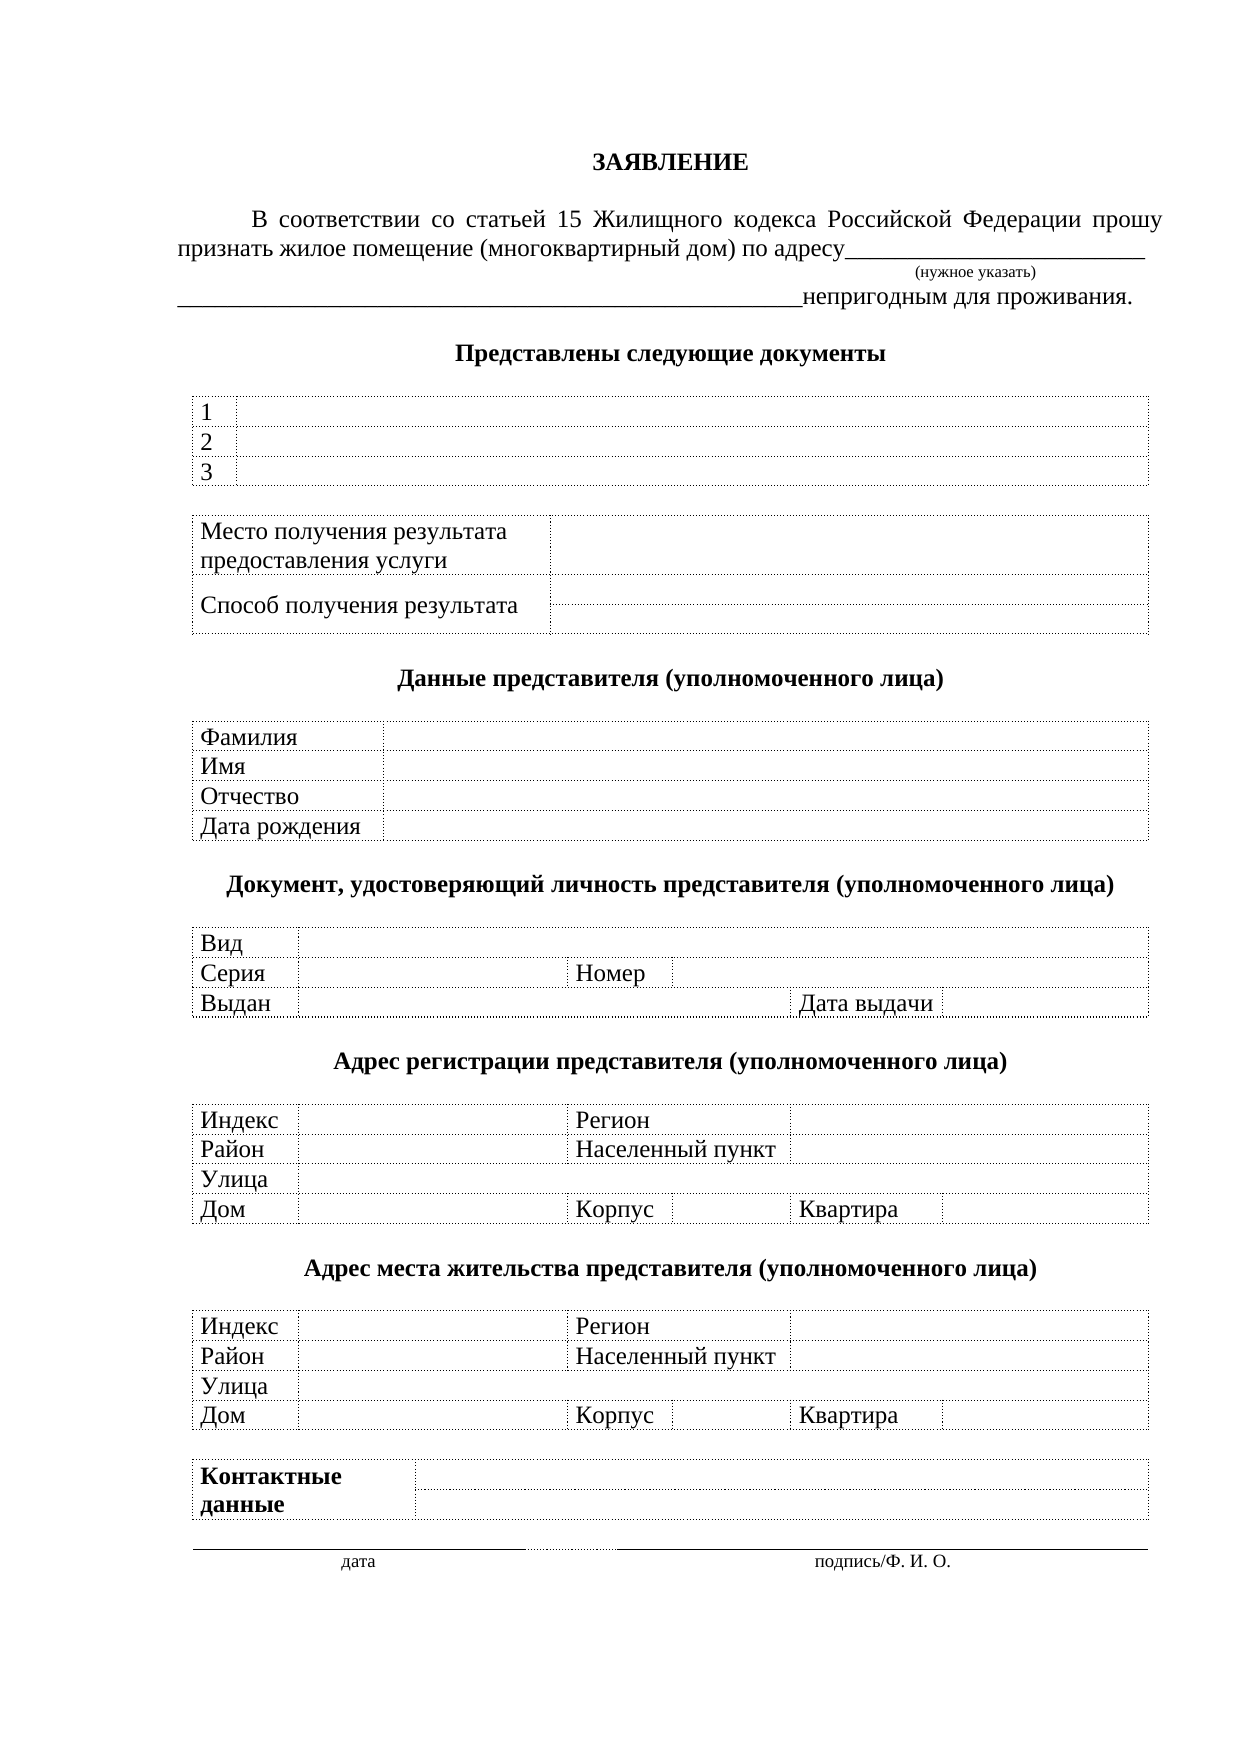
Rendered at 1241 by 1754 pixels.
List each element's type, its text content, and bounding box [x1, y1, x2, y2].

table_cell Номер [568, 957, 672, 987]
table_cell [192, 1429, 298, 1459]
text __________________________________________________непригодным для проживания. [177, 281, 1164, 310]
table_cell [237, 485, 1148, 515]
table_cell Район [192, 1134, 298, 1163]
table_cell [298, 927, 1148, 957]
table_cell [550, 515, 1148, 574]
table_cell Регион [568, 1310, 791, 1340]
table_cell [791, 1310, 1148, 1340]
table_cell Дата выдачи [791, 987, 942, 1016]
table_cell [791, 1104, 1148, 1133]
table_cell Квартира [791, 1193, 942, 1223]
table_cell подпись/Ф. И. О. [617, 1550, 1148, 1571]
table_cell Индекс [192, 1104, 298, 1133]
table_cell Отчество [192, 780, 384, 810]
table_cell [298, 1400, 568, 1429]
table_cell [298, 1429, 568, 1459]
table_cell Вид [192, 927, 298, 957]
table_cell [672, 1193, 791, 1223]
table_cell Место получения результата предоставления услуги [192, 515, 550, 574]
table_cell Улица [192, 1370, 298, 1399]
table_cell 3 [192, 456, 237, 485]
table_cell [384, 750, 1148, 780]
table_cell [942, 1400, 1148, 1429]
table_cell [384, 810, 1148, 840]
table_header Представлены следующие документы [192, 339, 1148, 396]
table_cell 2 [192, 426, 237, 456]
table_cell Корпус [568, 1400, 672, 1429]
table_cell [384, 721, 1148, 750]
table_cell [550, 574, 1148, 603]
table_cell Индекс [192, 1310, 298, 1340]
table_cell [298, 1134, 568, 1163]
table_cell [791, 1429, 942, 1459]
table_cell Дом [192, 1193, 298, 1223]
table_cell Выдан [192, 987, 298, 1016]
table_cell Документ, удостоверяющий личность представителя (уполномоченного лица) [192, 840, 1148, 927]
table_cell Квартира [791, 1400, 942, 1429]
table_cell Имя [192, 750, 384, 780]
table_cell [942, 1193, 1148, 1223]
table_cell [298, 1310, 568, 1340]
table_cell [617, 1519, 1148, 1548]
table_cell [550, 604, 1148, 633]
table_cell [298, 1104, 568, 1133]
table_cell [237, 426, 1148, 456]
table_cell Дата рождения [192, 810, 384, 840]
table_cell Улица [192, 1163, 298, 1193]
table_cell [942, 987, 1148, 1016]
table_cell [192, 485, 237, 515]
table_cell Способ получения результата [192, 574, 550, 633]
table_cell [672, 1429, 791, 1459]
table_cell Адрес места жительства представителя (уполномоченного лица) [192, 1223, 1148, 1310]
table_cell Населенный пункт [568, 1340, 791, 1370]
table_cell [237, 456, 1148, 485]
table_cell Контактные данные [192, 1459, 416, 1519]
table_cell Серия [192, 957, 298, 987]
table_cell [568, 1429, 672, 1459]
table_cell [192, 1519, 524, 1548]
table_cell [237, 396, 1148, 426]
table_cell Корпус [568, 1193, 672, 1223]
table_cell [672, 957, 1148, 987]
text В соответствии со статьей 15 Жилищного кодекса Российской Федерации прошу признать жилое помещение (многоквартирный дом) по адресу________________________ [177, 204, 1164, 262]
text (нужное указать) [177, 262, 1164, 281]
table_cell [791, 1134, 1148, 1163]
table_cell [416, 1489, 1148, 1519]
text ЗАЯВЛЕНИЕ [177, 147, 1164, 176]
table_cell [298, 987, 791, 1016]
table_cell [525, 1549, 617, 1571]
table_cell Населенный пункт [568, 1134, 791, 1163]
table_cell [298, 1340, 568, 1370]
table_cell Регион [568, 1104, 791, 1133]
table_cell дата [192, 1549, 524, 1571]
table_cell Дом [192, 1400, 298, 1429]
table_cell Фамилия [192, 721, 384, 750]
table_cell Район [192, 1340, 298, 1370]
table_cell Адрес регистрации представителя (уполномоченного лица) [192, 1016, 1148, 1104]
table_cell [298, 957, 568, 987]
table_cell [298, 1163, 1148, 1193]
table_cell [672, 1400, 791, 1429]
table_cell [942, 1429, 1148, 1459]
table_cell [298, 1370, 1148, 1399]
table_cell [791, 1340, 1148, 1370]
table_cell [384, 780, 1148, 810]
table_cell [416, 1459, 1148, 1489]
table_cell [298, 1193, 568, 1223]
table_cell [525, 1519, 617, 1548]
table_cell 1 [192, 396, 237, 426]
table_cell Данные представителя (уполномоченного лица) [192, 633, 1148, 721]
